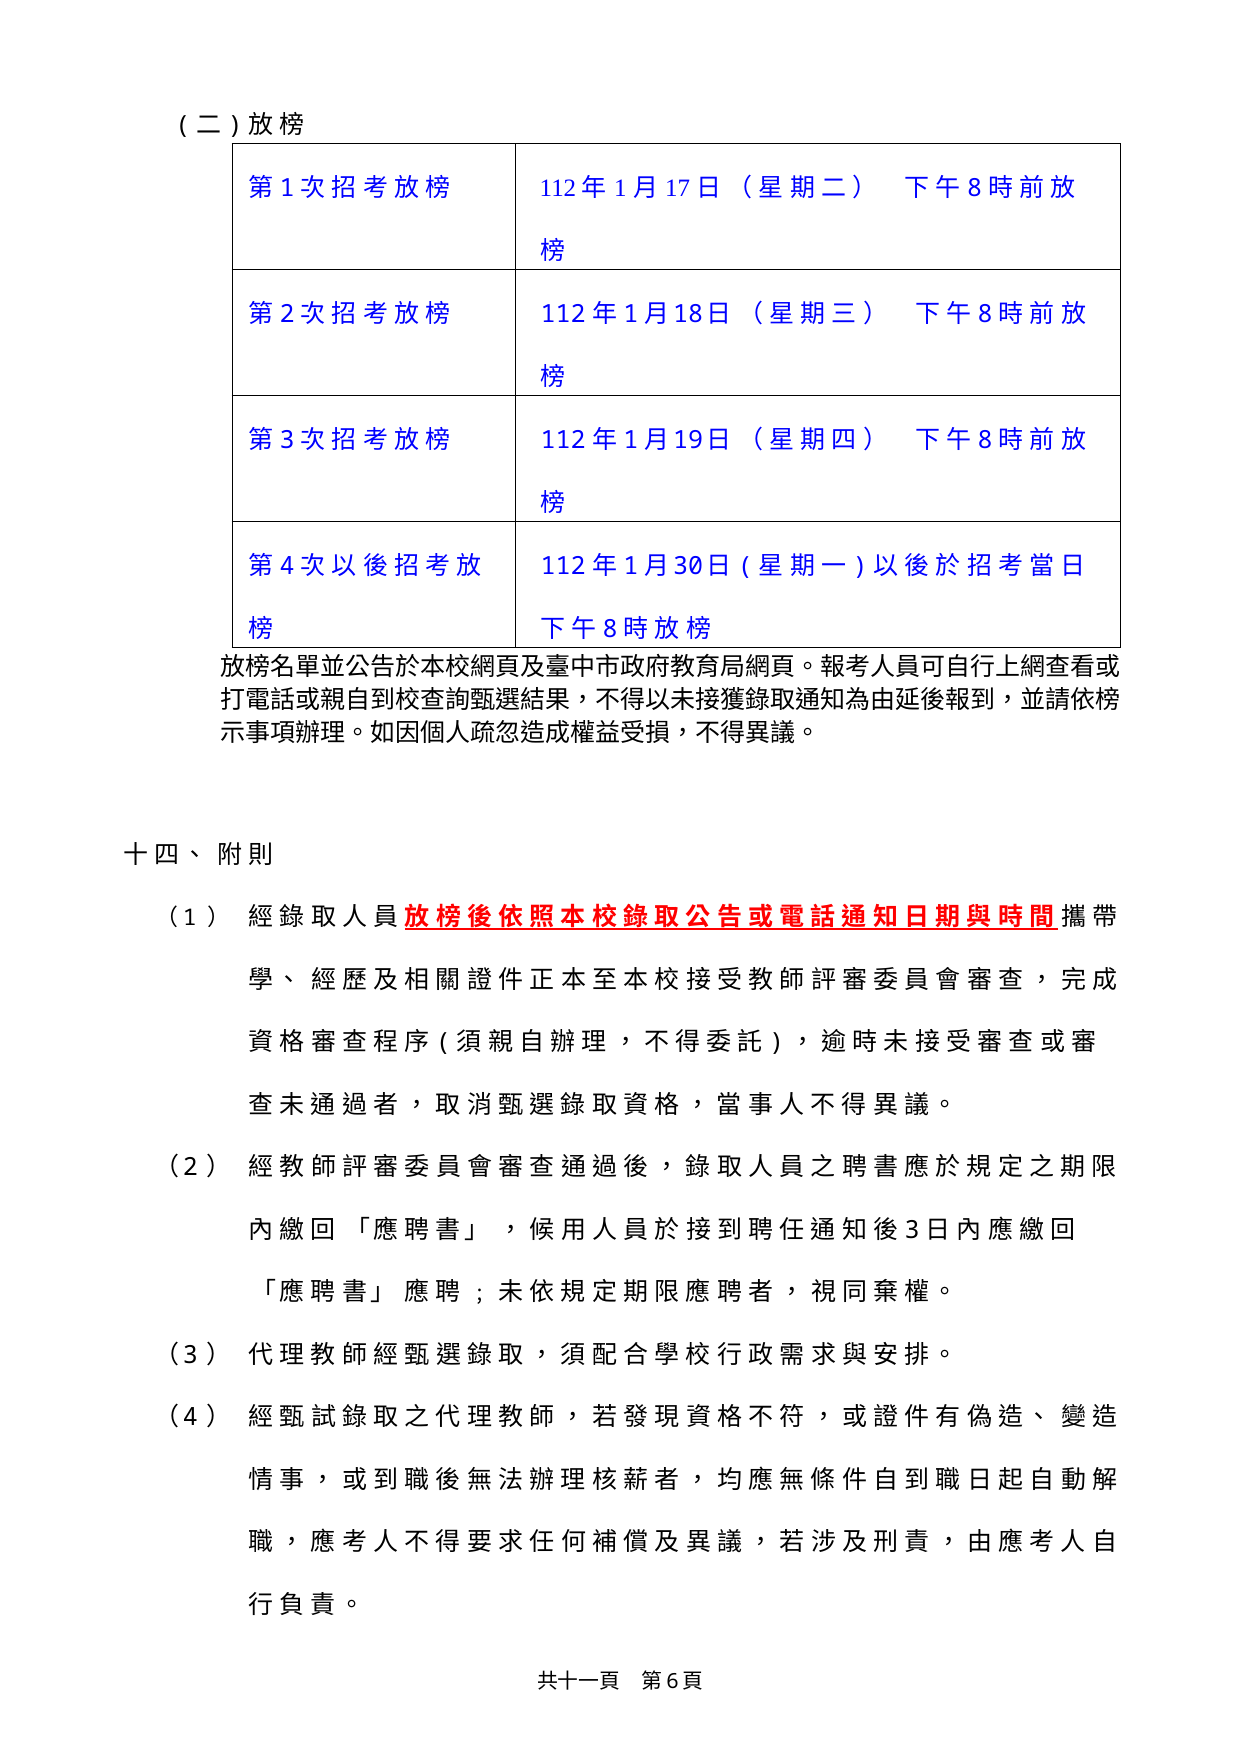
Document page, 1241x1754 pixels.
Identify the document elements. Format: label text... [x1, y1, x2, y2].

list 代理教師經甄選錄取，須配合學校行政需求與安排。 [151, 1311, 1120, 1373]
table_cell 第2次招考放榜 [233, 270, 515, 395]
text 放榜名單並公告於本校網頁及臺中市政府教育局網頁。報考人員可自行上網查看或打電話或親自到校查詢甄選結果，不得以未接獲錄取通知為由延後報到，並請依榜示事項辦理。如因個人疏忽造成權益受損，不得異議。 [220, 648, 1120, 748]
table_cell 第4次以後招考放榜 [233, 522, 515, 647]
text (二)放榜 [170, 81, 1120, 143]
table_header 第1次招考放榜 [233, 144, 515, 269]
text 十四、附則 [120, 811, 1120, 873]
list 經錄取人員放榜後依照本校錄取公告或電話通知日期與時間攜帶學、經歷及相關證件正本至本校接受教師評審委員會審查，完成資格審查程序(須親自辦理，不得委託)，逾時未接受審查或審查未通過者，取消甄選錄取資格，當事人不得異議。 [151, 873, 1120, 1123]
table_cell 第3次招考放榜 [233, 396, 515, 521]
table_cell 112年1月19日（星期四） 下午8時前放榜 [516, 396, 1120, 521]
table_cell 112年1月30日(星期一)以後於招考當日下午8時放榜 [516, 522, 1120, 647]
list 經教師評審委員會審查通過後，錄取人員之聘書應於規定之期限內繳回「應聘書」，候用人員於接到聘任通知後3日內應繳回「應聘書」應聘﹔未依規定期限應聘者，視同棄權。 [151, 1123, 1120, 1311]
table_header 112年1月17日（星期二） 下午8時前放榜 [516, 144, 1120, 269]
list 經甄試錄取之代理教師，若發現資格不符，或證件有偽造、變造情事，或到職後無法辦理核薪者，均應無條件自到職日起自動解職，應考人不得要求任何補償及異議，若涉及刑責，由應考人自行負責。 [151, 1373, 1120, 1623]
table_cell 112年1月18日（星期三） 下午8時前放榜 [516, 270, 1120, 395]
